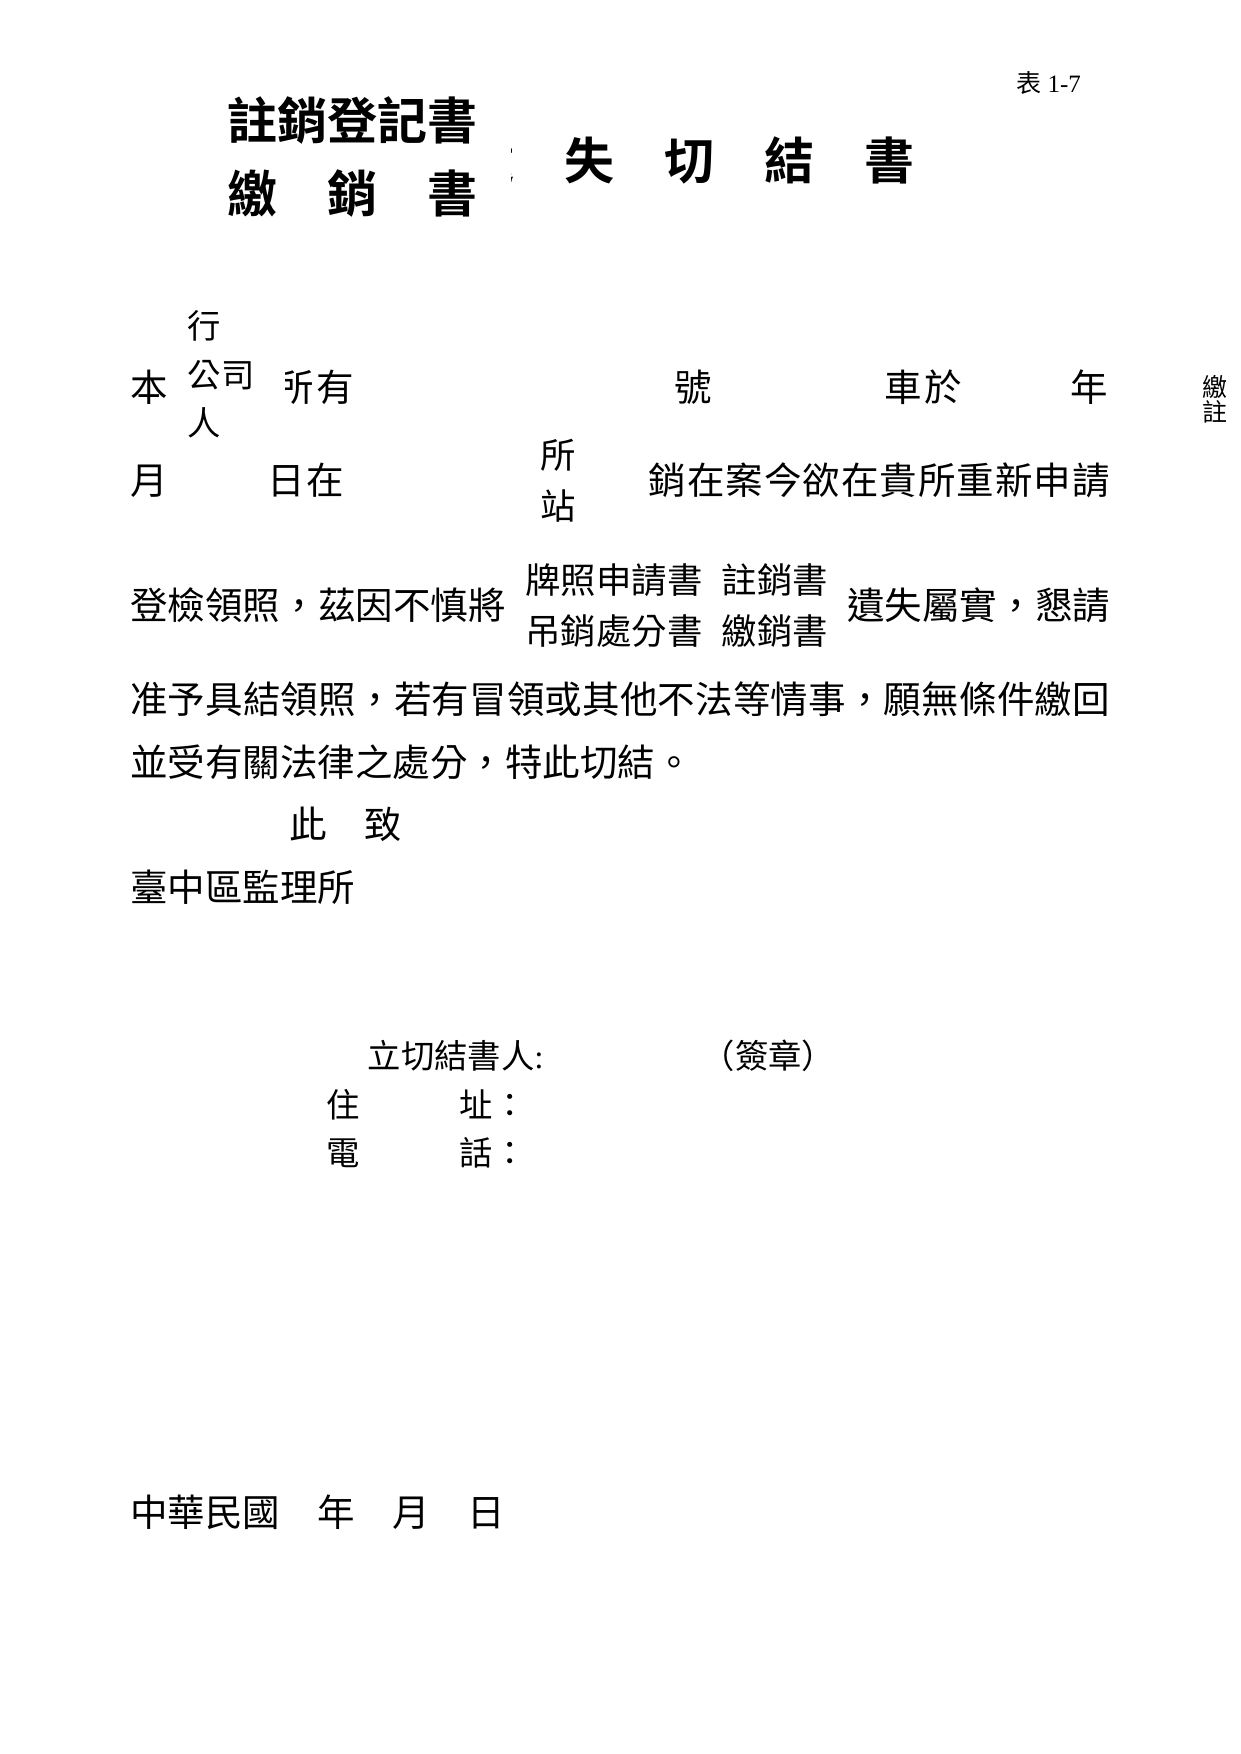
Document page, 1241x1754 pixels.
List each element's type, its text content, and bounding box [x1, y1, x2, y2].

text 本 所有 號 車於 年 月 日在 所站 銷在案今欲在貴所重新申請登檢領照，茲因不慎將 牌照申請書吊銷處分書 註銷書繳銷書 遺失屬實，懇請准予具結領照，若有冒領或其他不法等情事，願無條件繳回並受有關法律之處分，特此切結。 [130, 343, 1110, 780]
text 立切結書人: （簽章） [261, 1030, 1110, 1078]
text 繳 銷 書 [207, 154, 496, 217]
text 此 致 [130, 780, 1110, 843]
text 本 所有 號 車於 年 月 日在 所站 銷在案今欲在貴所重新申請登檢領照，茲因不慎將 牌照申請書吊銷處分書 註銷書繳銷書 遺失屬實，懇請准予具結領照，若有冒領或其他不法等情事，願無條件繳回並受有關法律之處分，特此切結。 [1184, 359, 1240, 452]
text 遺 失 切 結 書 [130, 122, 192, 194]
text 遺 失 切 結 書 [511, 122, 1110, 194]
text 住 址： [184, 1078, 1110, 1127]
text 行 [187, 300, 270, 348]
text 電 話： [184, 1127, 1110, 1175]
text 公司 [187, 348, 270, 397]
text 中華民國 年 月 日 [130, 1468, 1110, 1530]
text 表 1-7 [1007, 63, 1090, 99]
text 註銷登記書 [207, 82, 496, 154]
text 人 [187, 397, 270, 445]
text 繳註吊 [1191, 374, 1233, 437]
text 臺中區監理所 [130, 843, 1110, 905]
